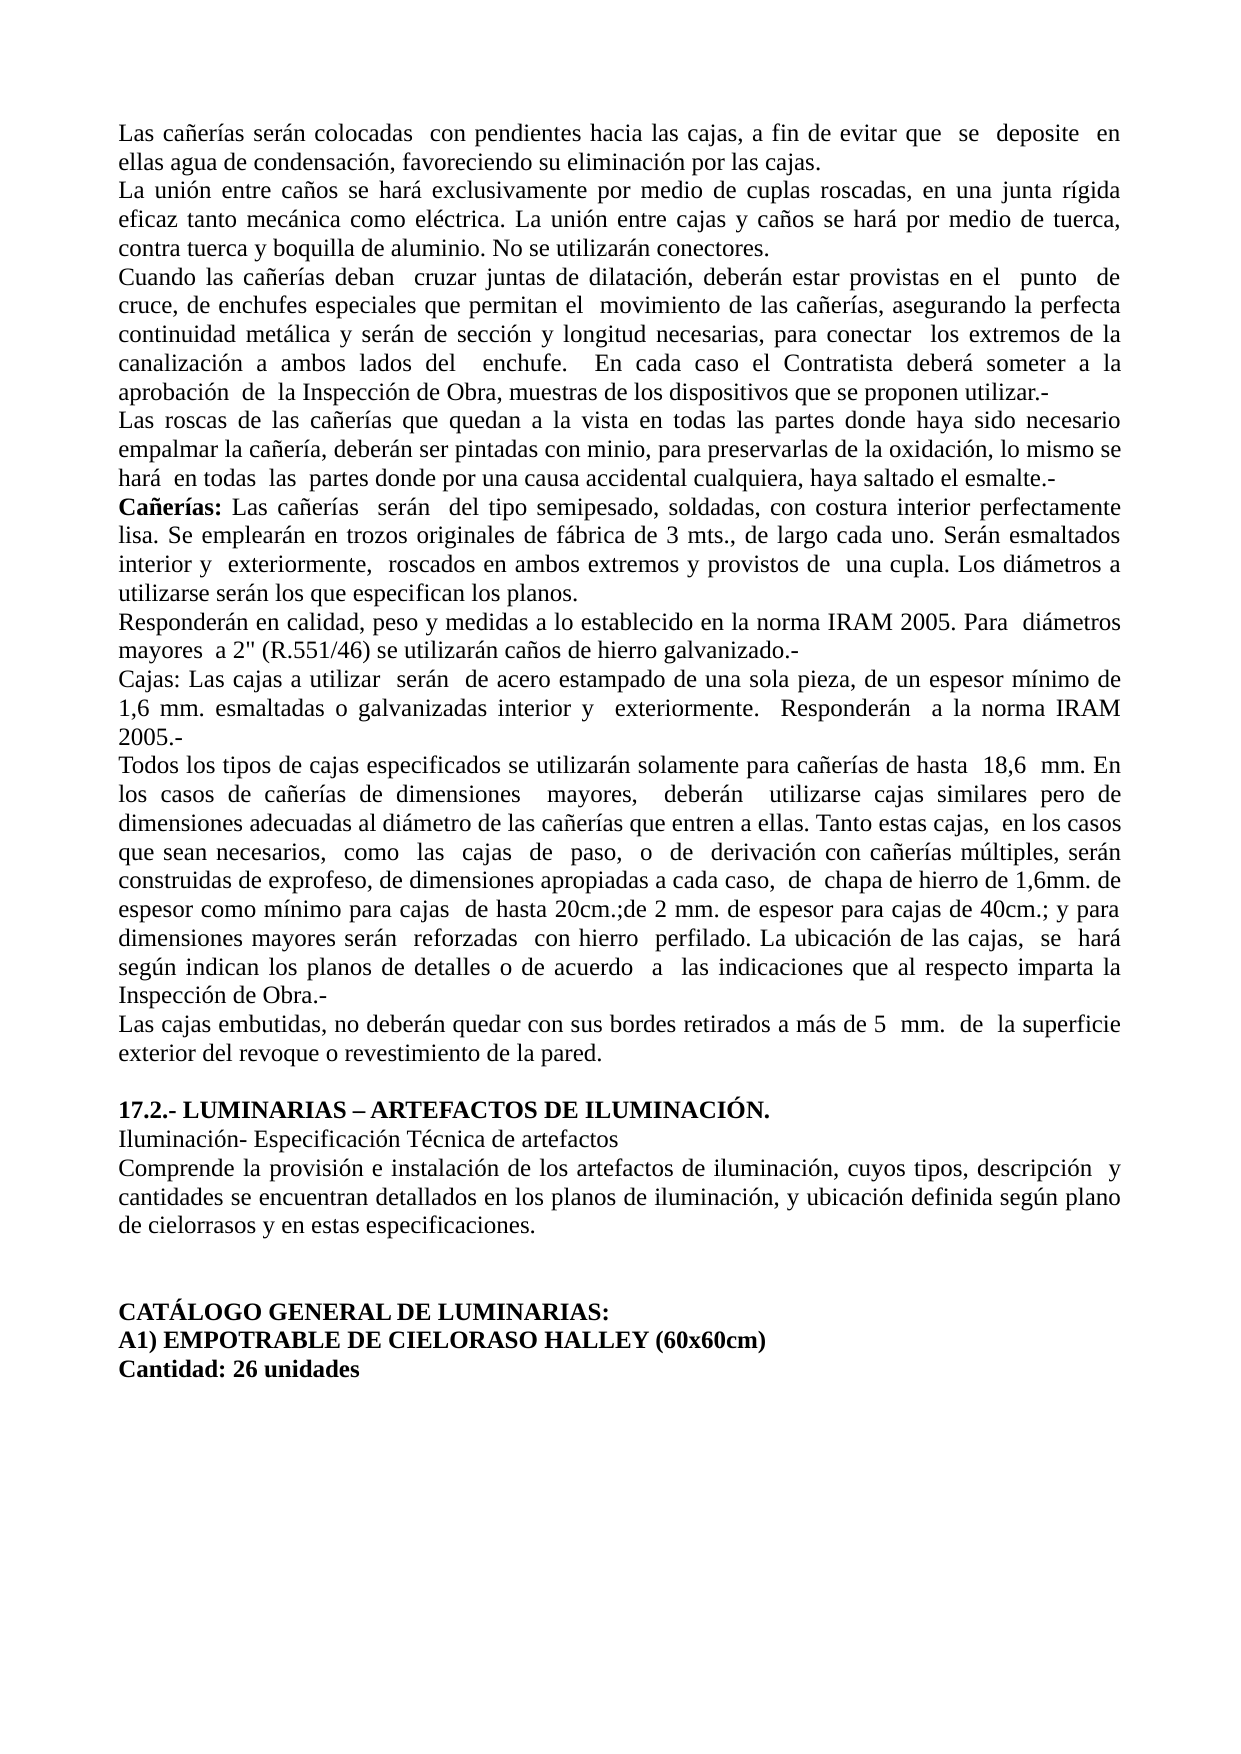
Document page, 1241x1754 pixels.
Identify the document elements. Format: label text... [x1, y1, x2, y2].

text Las roscas de las cañerías que quedan a la vista en todas las partes donde haya sido necesario empalmar la cañería, deberán ser pintadas con minio, para preservarlas de la oxidación, lo mismo se hará en todas las partes donde por una causa accidental cualquiera, haya saltado el esmalte.- [118, 406, 1122, 492]
text Las cajas embutidas, no deberán quedar con sus bordes retirados a más de 5 mm. de la superficie exterior del revoque o revestimiento de la pared. [118, 1009, 1122, 1067]
text Todos los tipos de cajas especificados se utilizarán solamente para cañerías de hasta 18,6 mm. En los casos de cañerías de dimensiones mayores, deberán utilizarse cajas similares pero de dimensiones adecuadas al diámetro de las cañerías que entren a ellas. Tanto estas cajas, en los casos que sean necesarios, como las cajas de paso, o de derivación con cañerías múltiples, serán construidas de exprofeso, de dimensiones apropiadas a cada caso, de chapa de hierro de 1,6mm. de espesor como mínimo para cajas de hasta 20cm.;de 2 mm. de espesor para cajas de 40cm.; y para dimensiones mayores serán reforzadas con hierro perfilado. La ubicación de las cajas, se hará según indican los planos de detalles o de acuerdo a las indicaciones que al respecto imparta la Inspección de Obra.- [118, 751, 1122, 1009]
text Responderán en calidad, peso y medidas a lo establecido en la norma IRAM 2005. Para diámetros mayores a 2" (R.551/46) se utilizarán caños de hierro galvanizado.- [118, 607, 1122, 664]
text Cantidad: 26 unidades [118, 1354, 1122, 1383]
text A1) EMPOTRABLE DE CIELORASO HALLEY (60x60cm) [118, 1326, 1122, 1354]
text 17.2.- LUMINARIAS – ARTEFACTOS DE ILUMINACIÓN. [118, 1096, 1122, 1124]
text Comprende la provisión e instalación de los artefactos de iluminación, cuyos tipos, descripción y cantidades se encuentran detallados en los planos de iluminación, y ubicación definida según plano de cielorrasos y en estas especificaciones. [118, 1153, 1122, 1239]
text Cuando las cañerías deban cruzar juntas de dilatación, deberán estar provistas en el punto de cruce, de enchufes especiales que permitan el movimiento de las cañerías, asegurando la perfecta continuidad metálica y serán de sección y longitud necesarias, para conectar los extremos de la canalización a ambos lados del enchufe. En cada caso el Contratista deberá someter a la aprobación de la Inspección de Obra, muestras de los dispositivos que se proponen utilizar.- [118, 262, 1122, 406]
text Las cañerías serán colocadas con pendientes hacia las cajas, a fin de evitar que se deposite en ellas agua de condensación, favoreciendo su eliminación por las cajas. [118, 118, 1122, 176]
text CATÁLOGO GENERAL DE LUMINARIAS: [118, 1297, 1122, 1326]
text Cajas: Las cajas a utilizar serán de acero estampado de una sola pieza, de un espesor mínimo de 1,6 mm. esmaltadas o galvanizadas interior y exteriormente. Responderán a la norma IRAM 2005.- [118, 664, 1122, 751]
text Iluminación- Especificación Técnica de artefactos [118, 1124, 1122, 1153]
text La unión entre caños se hará exclusivamente por medio de cuplas roscadas, en una junta rígida eficaz tanto mecánica como eléctrica. La unión entre cajas y caños se hará por medio de tuerca, contra tuerca y boquilla de aluminio. No se utilizarán conectores. [118, 176, 1122, 262]
text Cañerías: Las cañerías serán del tipo semipesado, soldadas, con costura interior perfectamente lisa. Se emplearán en trozos originales de fábrica de 3 mts., de largo cada uno. Serán esmaltados interior y exteriormente, roscados en ambos extremos y provistos de una cupla. Los diámetros a utilizarse serán los que especifican los planos. [118, 492, 1122, 607]
